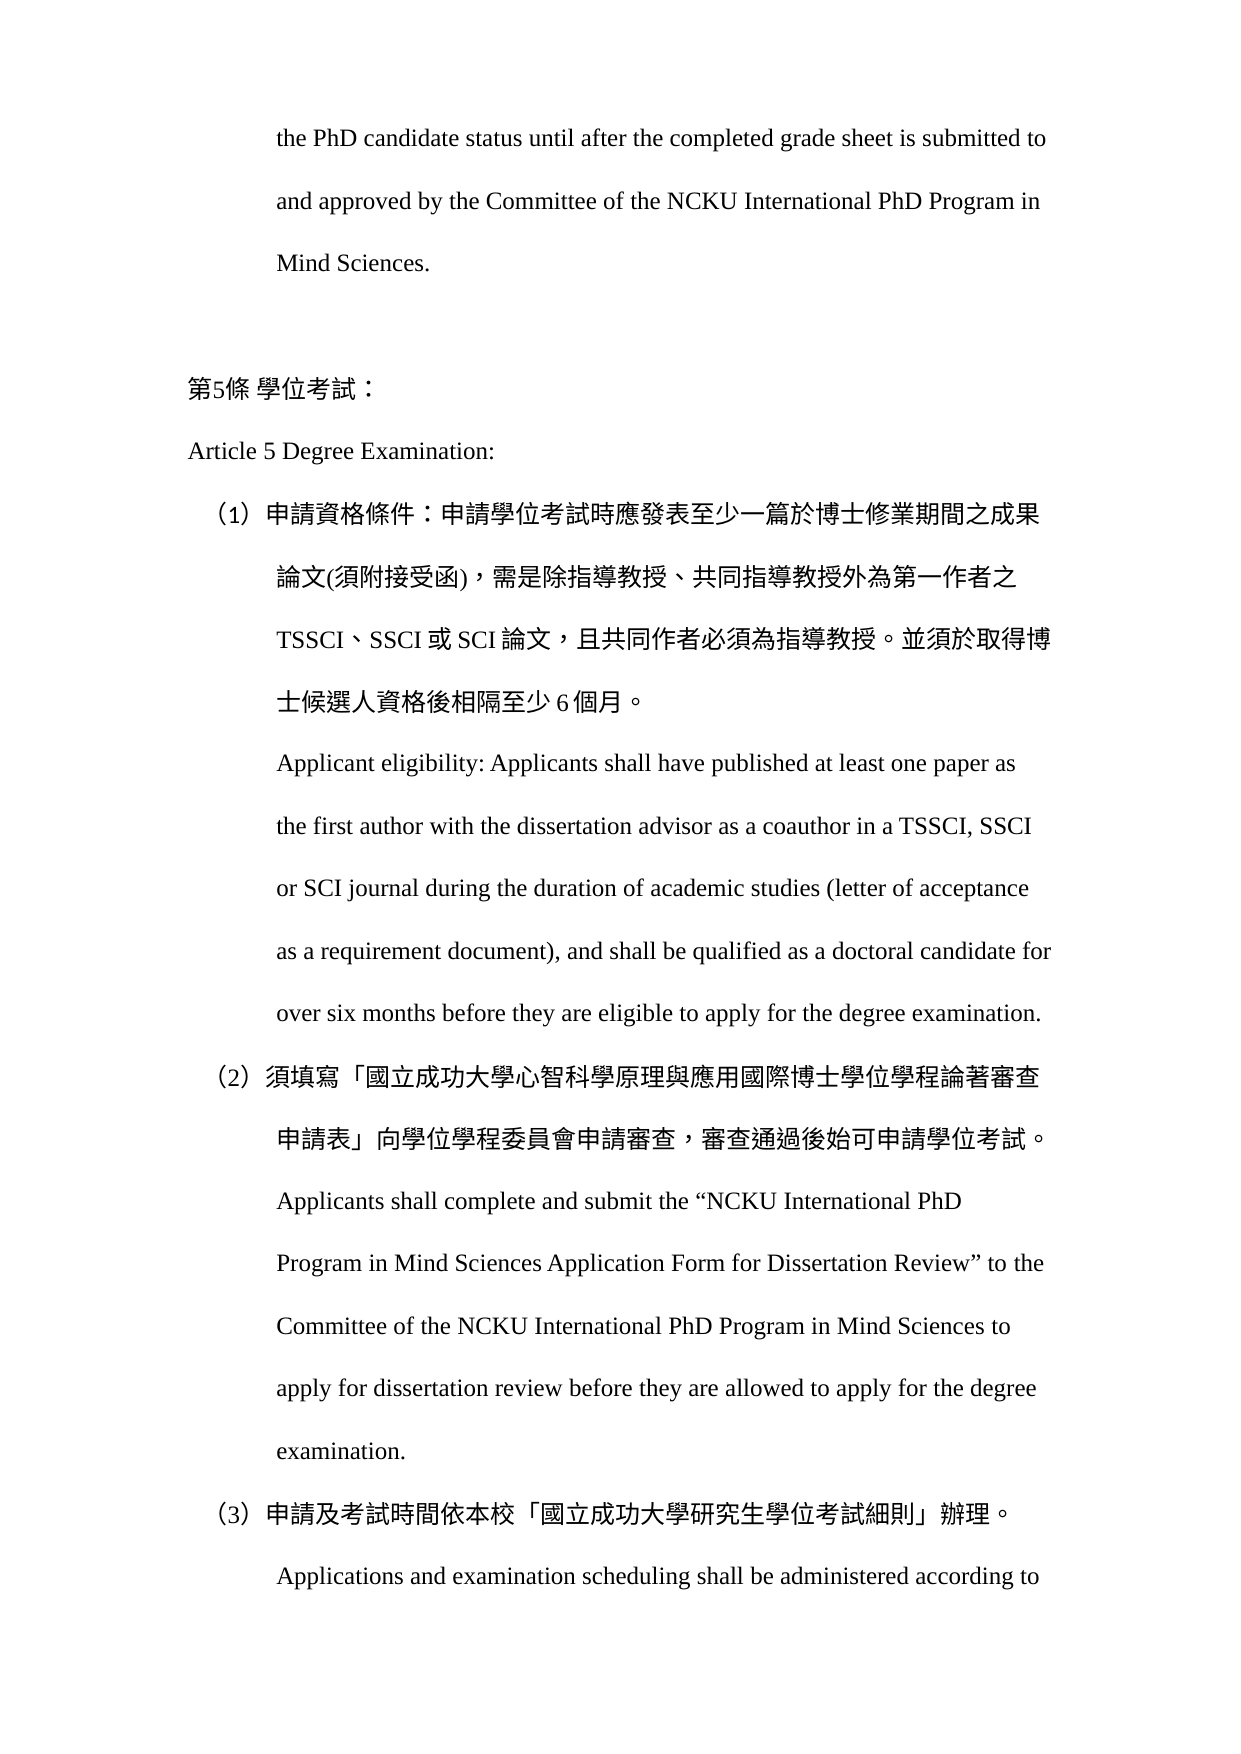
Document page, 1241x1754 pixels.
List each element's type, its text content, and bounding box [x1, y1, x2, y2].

list 學位考試： [187, 346, 1053, 409]
list 申請資格條件：申請學位考試時應發表至少一篇於博士修業期間之成果論文(須附接受函)，需是除指導教授、共同指導教授外為第一作者之TSSCI、SSCI或SCI論文，且共同作者必須為指導教授。並須於取得博士候選人資格後相隔至少6個月。 [202, 471, 1053, 721]
text Applicant eligibility: Applicants shall have published at least one paper as the first author with the dissertation advisor as a coauthor in a TSSCI, SSCI or SCI journal during the duration of academic studies (letter of acceptance as a requirement document), and shall be qualified as a doctoral candidate for over six months before they are eligible to apply for the degree examination. [276, 721, 1053, 1034]
text Applications and examination scheduling shall be administered according to [276, 1534, 1053, 1596]
text the PhD candidate status until after the completed grade sheet is submitted to and approved by the Committee of the NCKU International PhD Program in Mind Sciences. [276, 96, 1053, 284]
list 申請及考試時間依本校「國立成功大學研究生學位考試細則」辦理。 [202, 1471, 1053, 1534]
list 須填寫「國立成功大學心智科學原理與應用國際博士學位學程論著審查申請表」向學位學程委員會申請審查，審查通過後始可申請學位考試。 [202, 1034, 1053, 1159]
text Applicants shall complete and submit the “NCKU International PhD Program in Mind Sciences Application Form for Dissertation Review” to the Committee of the NCKU International PhD Program in Mind Sciences to apply for dissertation review before they are allowed to apply for the degree examination. [276, 1159, 1053, 1471]
text Article 5 Degree Examination: [187, 409, 1053, 471]
